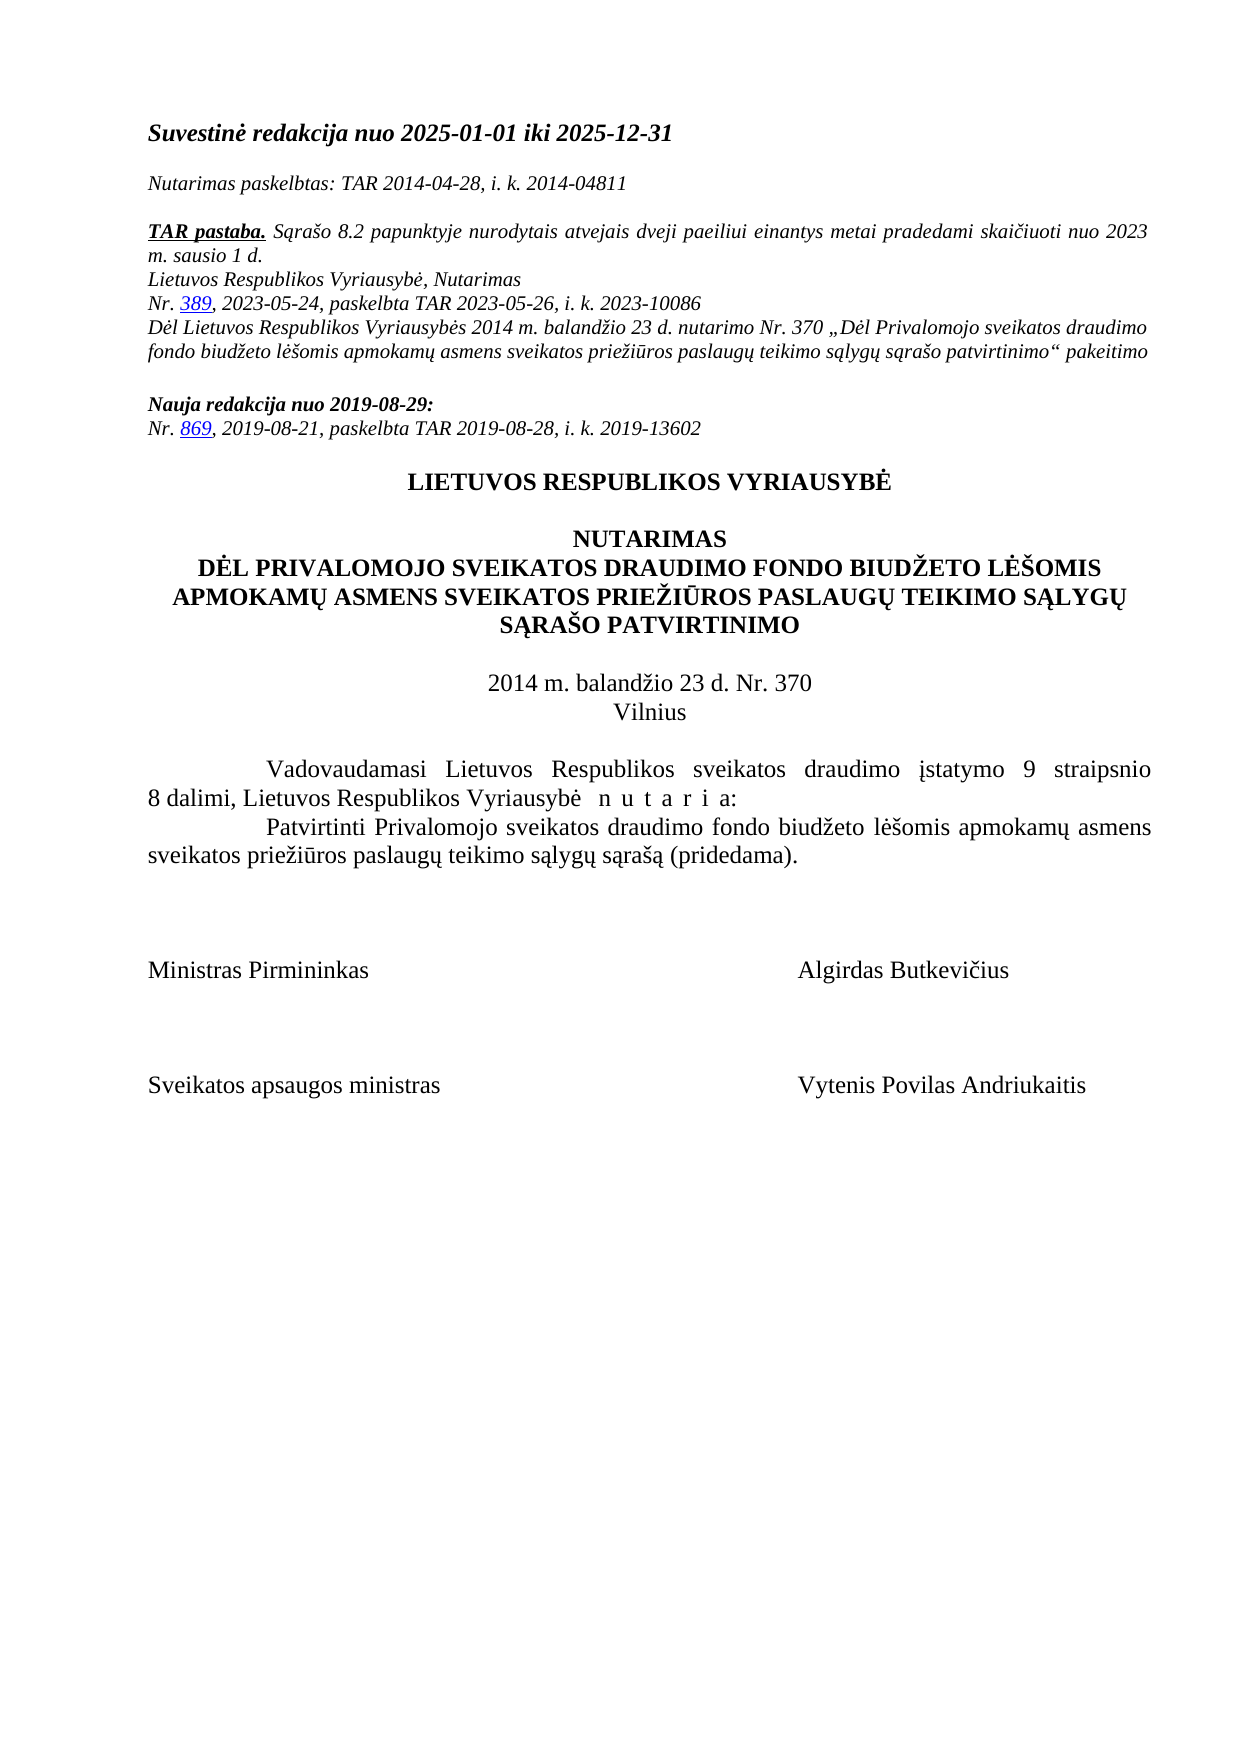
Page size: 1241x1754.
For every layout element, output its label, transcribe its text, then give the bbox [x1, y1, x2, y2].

text Nr. 389, 2023-05-24, paskelbta TAR 2023-05-26, i. k. 2023-10086 [148, 291, 1152, 315]
text 2014 m. balandžio 23 d. Nr. 370 [148, 668, 1152, 697]
text Vadovaudamasi Lietuvos Respublikos sveikatos draudimo įstatymo 9 straipsnio 8 dalimi, Lietuvos Respublikos Vyriausybė nutaria: [148, 754, 1152, 812]
text DĖL PRIVALOMOJO SVEIKATOS DRAUDIMO FONDO BIUDŽETO LĖŠOMIS APMOKAMŲ ASMENS SVEIKATOS PRIEŽIŪROS PASLAUGŲ TEIKIMO SĄLYGŲ SĄRAŠO PATVIRTINIMO [148, 553, 1152, 639]
text Patvirtinti Privalomojo sveikatos draudimo fondo biudžeto lėšomis apmokamų asmens sveikatos priežiūros paslaugų teikimo sąlygų sąrašą (pridedama). [148, 812, 1152, 869]
text TAR pastaba. Sąrašo 8.2 papunktyje nurodytais atvejais dveji paeiliui einantys metai pradedami skaičiuoti nuo 2023 m. sausio 1 d. [148, 219, 1152, 267]
text Dėl Lietuvos Respublikos Vyriausybės 2014 m. balandžio 23 d. nutarimo Nr. 370 „Dėl Privalomojo sveikatos draudimo fondo biudžeto lėšomis apmokamų asmens sveikatos priežiūros paslaugų teikimo sąlygų sąrašo patvirtinimo“ pakeitimo [148, 315, 1152, 363]
text Suvestinė redakcija nuo 2025-01-01 iki 2025-12-31 [148, 118, 1152, 147]
text Nutarimas paskelbtas: TAR 2014-04-28, i. k. 2014-04811 [148, 171, 1152, 195]
text Nauja redakcija nuo 2019-08-29: [148, 392, 1152, 416]
text Sveikatos apsaugos ministras Vytenis Povilas Andriukaitis [148, 1070, 1152, 1099]
text Nr. 869, 2019-08-21, paskelbta TAR 2019-08-28, i. k. 2019-13602 [148, 416, 1152, 440]
text NUTARIMAS [148, 524, 1152, 553]
text Lietuvos Respublikos Vyriausybė, Nutarimas [148, 267, 1152, 291]
text Vilnius [148, 697, 1152, 725]
text Ministras Pirmininkas Algirdas Butkevičius [148, 955, 1152, 984]
text LIETUVOS RESPUBLIKOS VYRIAUSYBĖ [148, 467, 1152, 495]
